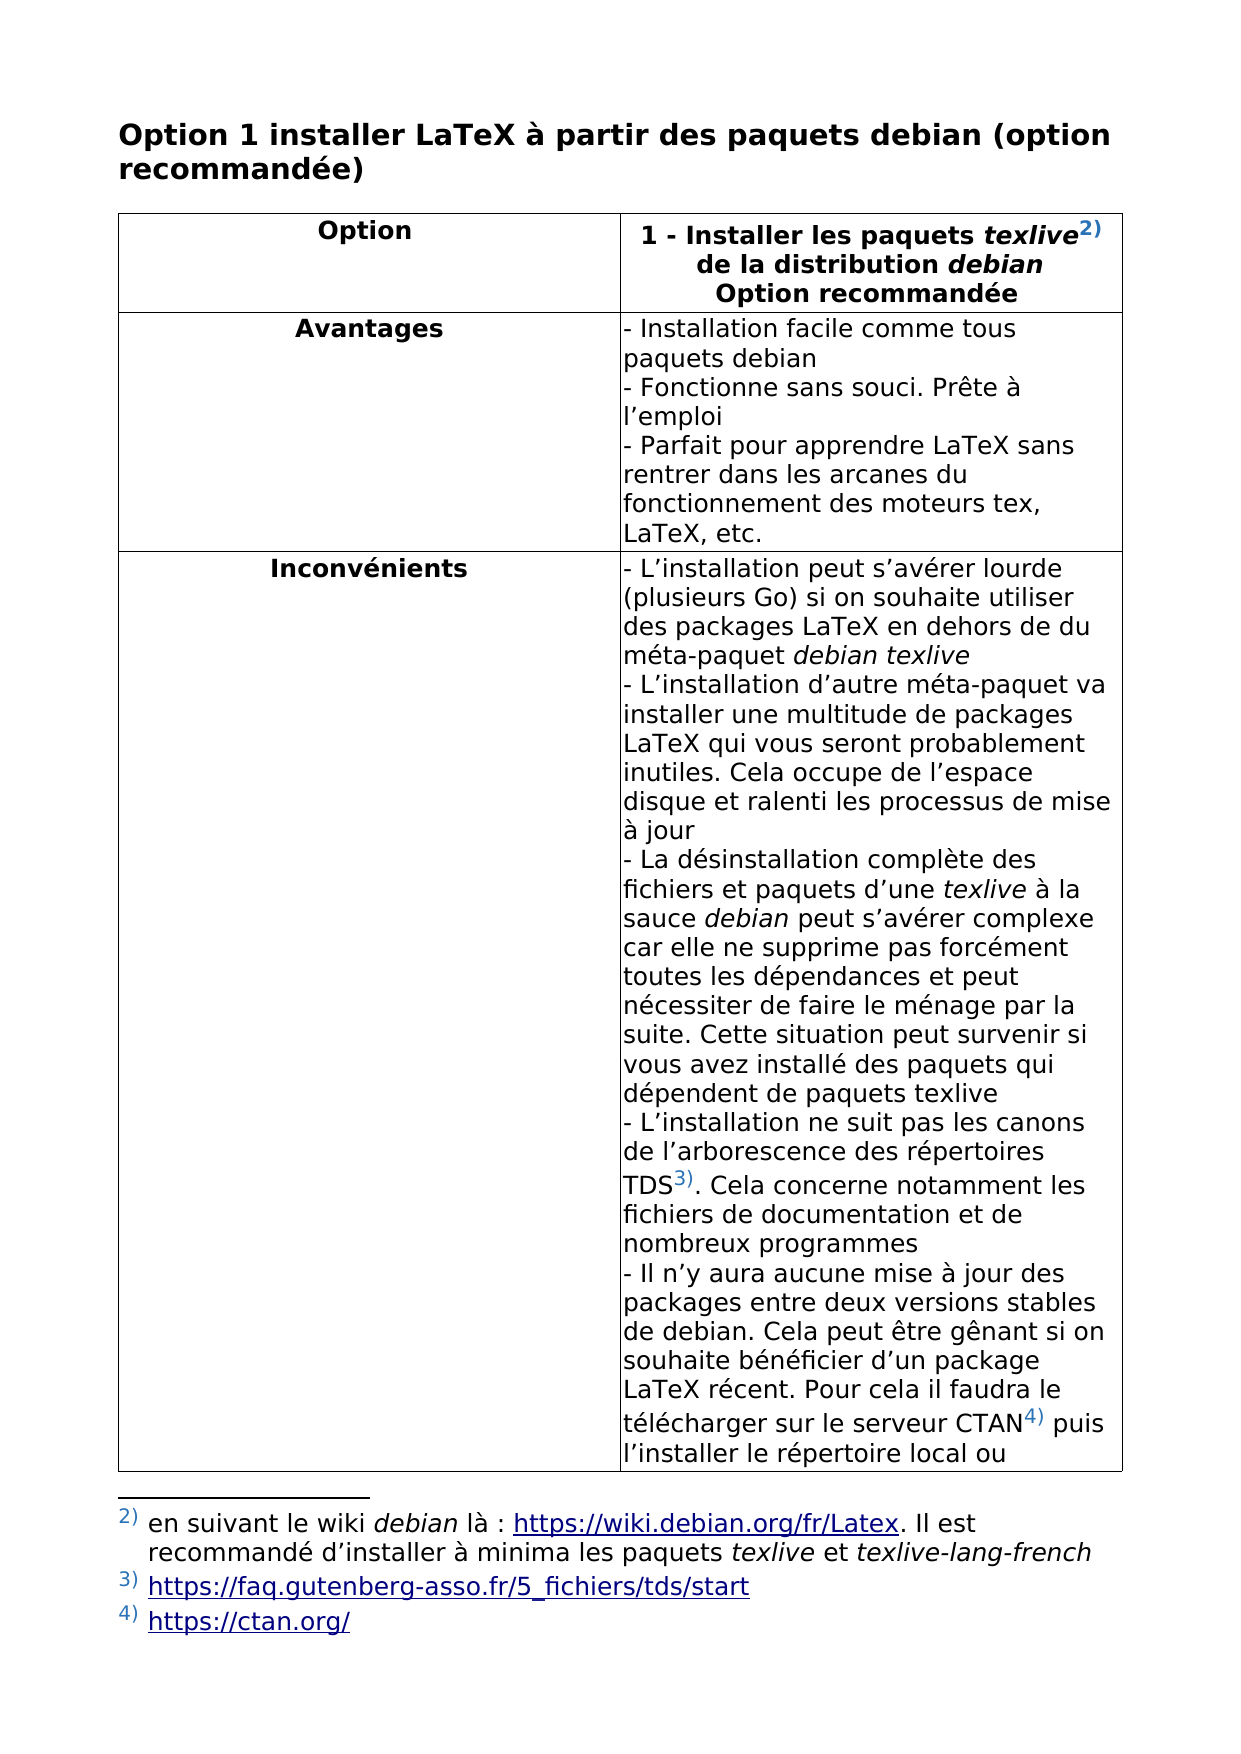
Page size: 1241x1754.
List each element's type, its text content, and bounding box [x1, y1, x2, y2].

table_cell - Installation facile comme tous paquets debian - Fonctionne sans souci. Prête à l’emploi - Parfait pour apprendre LaTeX sans rentrer dans les arcanes du fonctionnement des moteurs tex, LaTeX, etc. [621, 313, 1122, 551]
table_cell Inconvénients [119, 552, 620, 1471]
table_cell - L’installation peut s’avérer lourde (plusieurs Go) si on souhaite utiliser des packages LaTeX en dehors de du méta-paquet debian texlive - L’installation d’autre méta-paquet va installer une multitude de packages LaTeX qui vous seront probablement inutiles. Cela occupe de l’espace disque et ralenti les processus de mise à jour - La désinstallation complète des fichiers et paquets d’une texlive à la sauce debian peut s’avérer complexe car elle ne supprime pas forcément toutes les dépendances et peut nécessiter de faire le ménage par la suite. Cette situation peut survenir si vous avez installé des paquets qui dépendent de paquets texlive - L’installation ne suit pas les canons de l’arborescence des répertoires TDS. Cela concerne notamment les fichiers de documentation et de nombreux programmes - Il n’y aura aucune mise à jour des packages entre deux versions stables de debian. Cela peut être gênant si on souhaite bénéficier d’un package LaTeX récent. Pour cela il faudra le télécharger sur le serveur CTAN puis l’installer le répertoire local ou [621, 552, 1122, 1471]
table_header 1 - Installer les paquets texlive de la distribution debian Option recommandée [621, 214, 1122, 312]
table_header Option [119, 214, 620, 312]
subtitle Option 1 installer LaTeX à partir des paquets debian (option recommandée) [118, 118, 1122, 186]
table_cell Avantages [119, 313, 620, 551]
